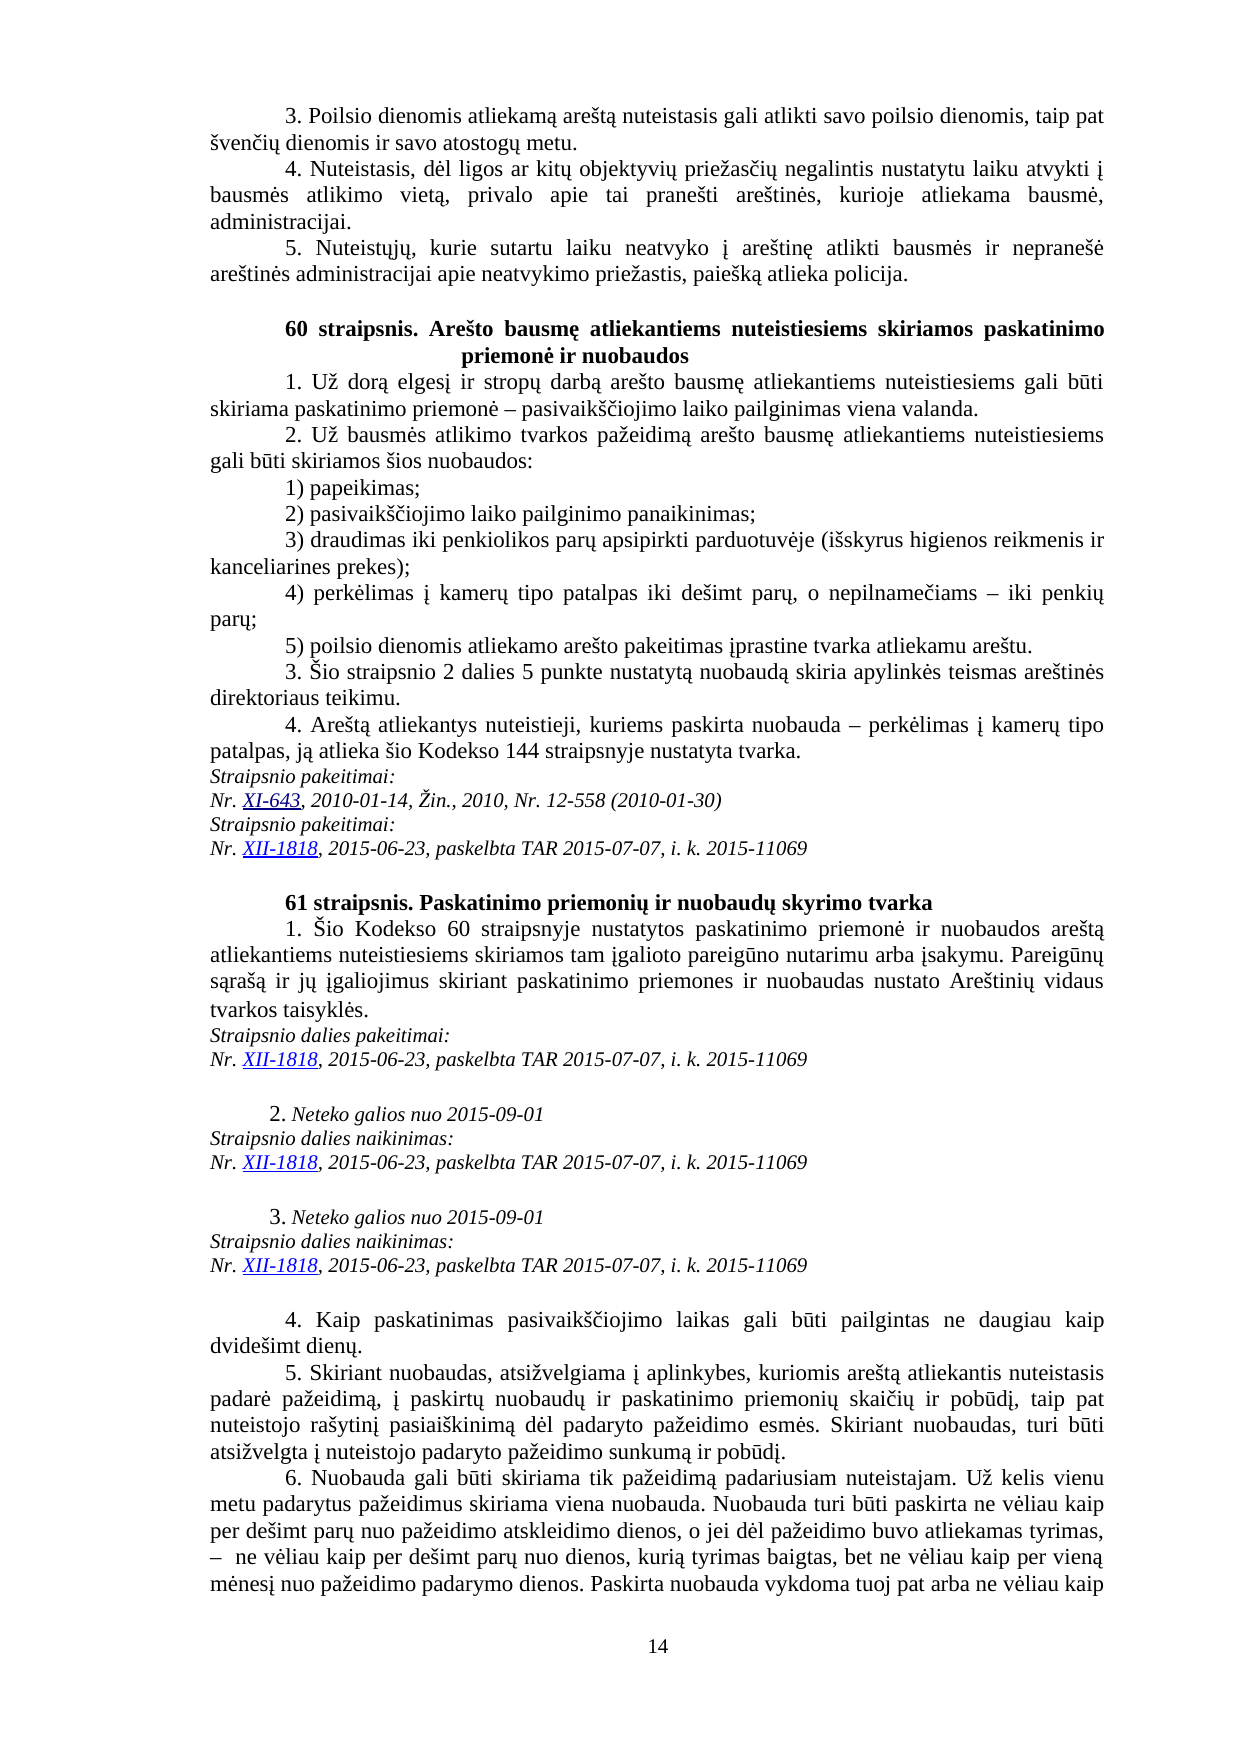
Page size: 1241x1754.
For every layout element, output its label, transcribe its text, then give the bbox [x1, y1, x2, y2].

text 61 straipsnis. Paskatinimo priemonių ir nuobaudų skyrimo tvarka [210, 888, 1106, 915]
text 3. Neteko galios nuo 2015-09-01 [210, 1203, 1106, 1229]
text 5) poilsio dienomis atliekamo arešto pakeitimas įprastine tvarka atliekamu areštu. [210, 632, 1106, 658]
text 2. Už bausmės atlikimo tvarkos pažeidimą arešto bausmę atliekantiems nuteistiesiems gali būti skiriamos šios nuobaudos: [210, 421, 1106, 474]
text 60 straipsnis. Arešto bausmę atliekantiems nuteistiesiems skiriamos paskatinimo priemonė ir nuobaudos [285, 316, 1106, 368]
text 3. Poilsio dienomis atliekamą areštą nuteistasis gali atlikti savo poilsio dienomis, taip pat švenčių dienomis ir savo atostogų metu. [210, 102, 1106, 155]
text Nr. XII-1818, 2015-06-23, paskelbta TAR 2015-07-07, i. k. 2015-11069 [210, 1253, 1106, 1277]
text 1) papeikimas; [210, 474, 1106, 500]
text 2. Neteko galios nuo 2015-09-01 [210, 1099, 1106, 1126]
text Nr. XII-1818, 2015-06-23, paskelbta TAR 2015-07-07, i. k. 2015-11069 [210, 1150, 1106, 1174]
text 4) perkėlimas į kamerų tipo patalpas iki dešimt parų, o nepilnamečiams – iki penkių parų; [210, 579, 1106, 632]
text 5. Skiriant nuobaudas, atsižvelgiama į aplinkybes, kuriomis areštą atliekantis nuteistasis padarė pažeidimą, į paskirtų nuobaudų ir paskatinimo priemonių skaičių ir pobūdį, taip pat nuteistojo rašytinį pasiaiškinimą dėl padaryto pažeidimo esmės. Skiriant nuobaudas, turi būti atsižvelgta į nuteistojo padaryto pažeidimo sunkumą ir pobūdį. [210, 1359, 1106, 1464]
text 6. Nuobauda gali būti skiriama tik pažeidimą padariusiam nuteistajam. Už kelis vienu metu padarytus pažeidimus skiriama viena nuobauda. Nuobauda turi būti paskirta ne vėliau kaip per dešimt parų nuo pažeidimo atskleidimo dienos, o jei dėl pažeidimo buvo atliekamas tyrimas, – ne vėliau kaip per dešimt parų nuo dienos, kurią tyrimas baigtas, bet ne vėliau kaip per vieną mėnesį nuo pažeidimo padarymo dienos. Paskirta nuobauda vykdoma tuoj pat arba ne vėliau kaip [210, 1464, 1106, 1596]
text 1. Šio Kodekso 60 straipsnyje nustatytos paskatinimo priemonė ir nuobaudos areštą atliekantiems nuteistiesiems skiriamos tam įgalioto pareigūno nutarimu arba įsakymu. Pareigūnų sąrašą ir jų įgaliojimus skiriant paskatinimo priemones ir nuobaudas nustato Areštinių vidaus tvarkos taisyklės. [210, 915, 1106, 1023]
text Straipsnio dalies naikinimas: [210, 1126, 1106, 1150]
text Straipsnio pakeitimai: [210, 812, 1106, 836]
text Nr. XII-1818, 2015-06-23, paskelbta TAR 2015-07-07, i. k. 2015-11069 [210, 836, 1106, 860]
text Nr. XI-643, 2010-01-14, Žin., 2010, Nr. 12-558 (2010-01-30) [210, 788, 1106, 812]
text 3. Šio straipsnio 2 dalies 5 punkte nustatytą nuobaudą skiria apylinkės teismas areštinės direktoriaus teikimu. [210, 658, 1106, 711]
text Straipsnio dalies pakeitimai: [210, 1023, 1106, 1047]
text 4. Kaip paskatinimas pasivaikščiojimo laikas gali būti pailgintas ne daugiau kaip dvidešimt dienų. [210, 1306, 1106, 1359]
text Straipsnio dalies naikinimas: [210, 1229, 1106, 1253]
text 4. Nuteistasis, dėl ligos ar kitų objektyvių priežasčių negalintis nustatytu laiku atvykti į bausmės atlikimo vietą, privalo apie tai pranešti areštinės, kurioje atliekama bausmė, administracijai. [210, 155, 1106, 234]
text 4. Areštą atliekantys nuteistieji, kuriems paskirta nuobauda – perkėlimas į kamerų tipo patalpas, ją atlieka šio Kodekso 144 straipsnyje nustatyta tvarka. [210, 711, 1106, 763]
text 3) draudimas iki penkiolikos parų apsipirkti parduotuvėje (išskyrus higienos reikmenis ir kanceliarines prekes); [210, 526, 1106, 579]
text 2) pasivaikščiojimo laiko pailginimo panaikinimas; [210, 500, 1106, 526]
text 1. Už dorą elgesį ir stropų darbą arešto bausmę atliekantiems nuteistiesiems gali būti skiriama paskatinimo priemonė – pasivaikščiojimo laiko pailginimas viena valanda. [210, 368, 1106, 421]
text Nr. XII-1818, 2015-06-23, paskelbta TAR 2015-07-07, i. k. 2015-11069 [210, 1047, 1106, 1071]
text 5. Nuteistųjų, kurie sutartu laiku neatvyko į areštinę atlikti bausmės ir nepranešė areštinės administracijai apie neatvykimo priežastis, paiešką atlieka policija. [210, 234, 1106, 287]
text Straipsnio pakeitimai: [210, 763, 1106, 788]
